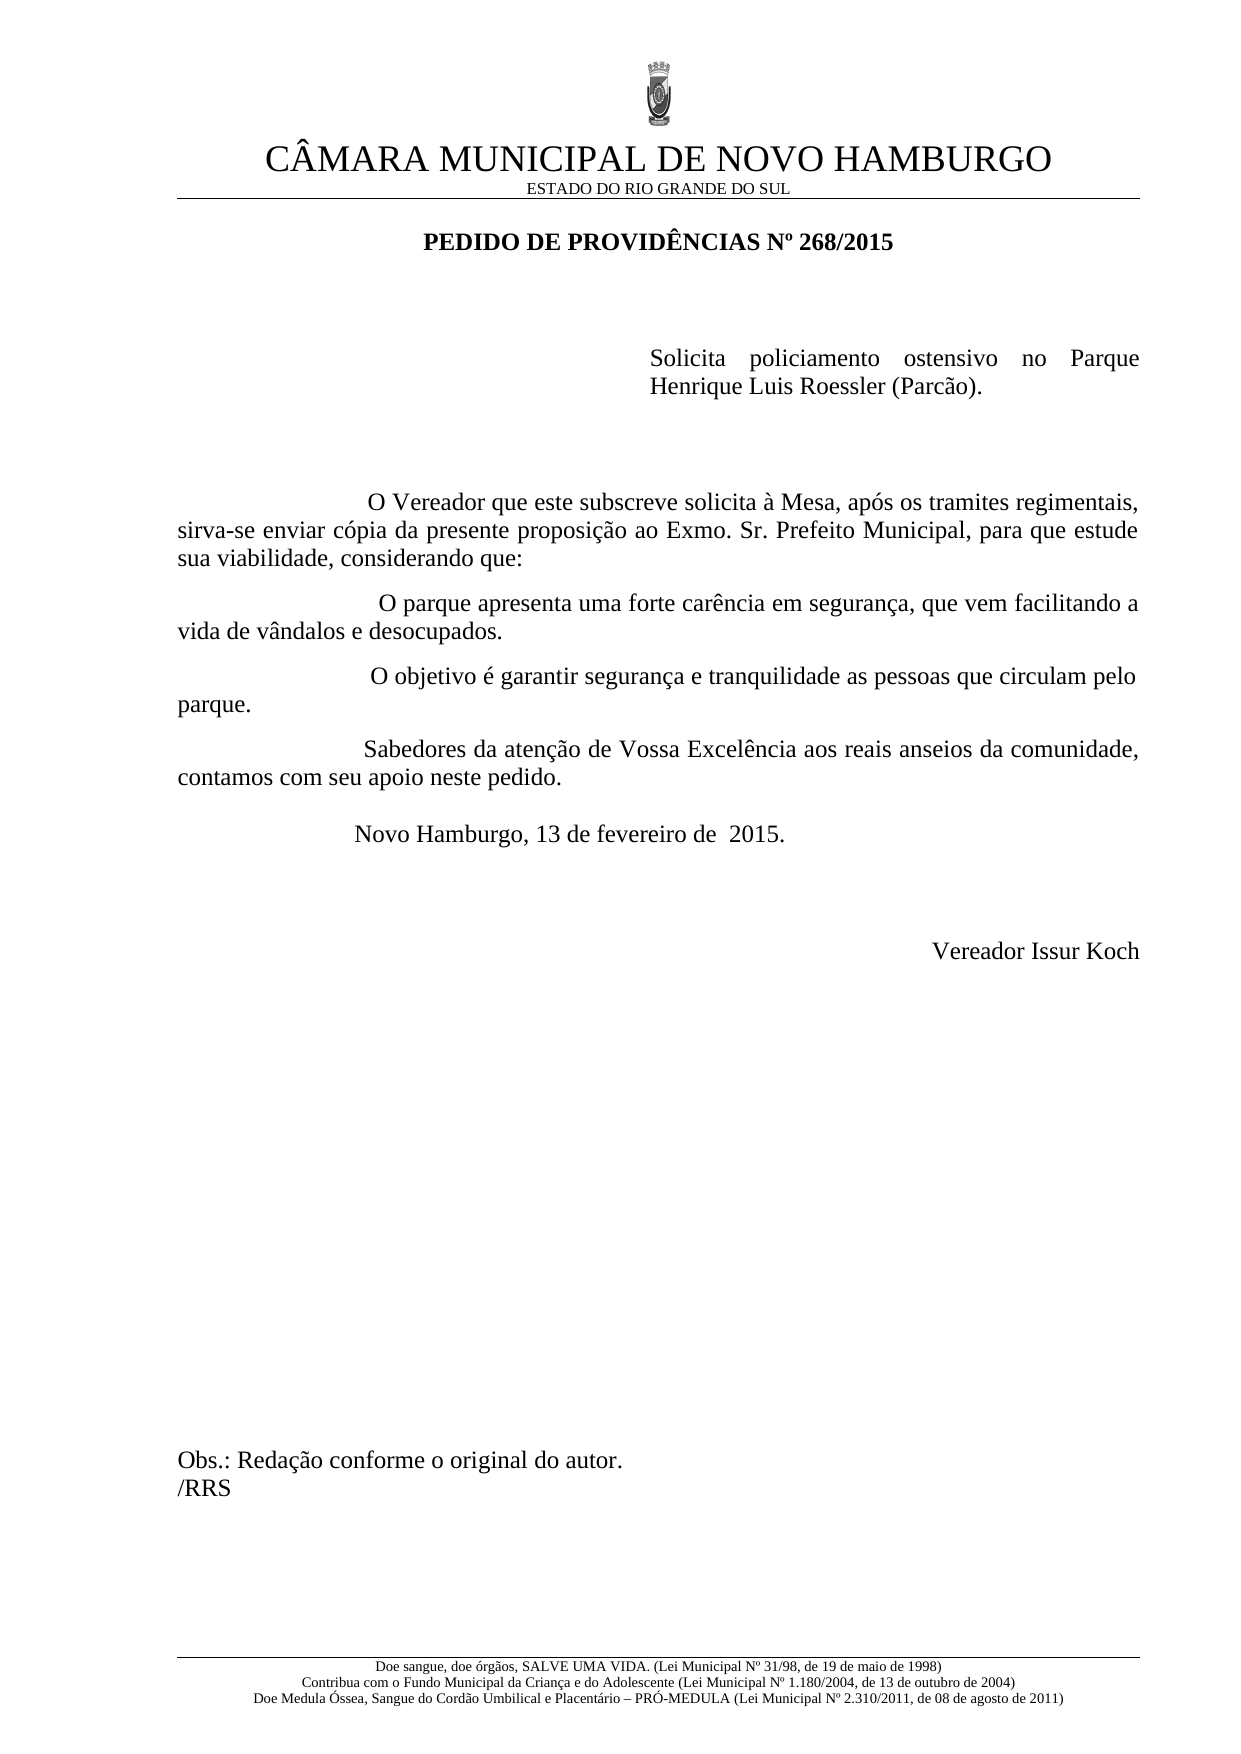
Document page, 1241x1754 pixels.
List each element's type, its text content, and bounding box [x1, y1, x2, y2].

text O Vereador que este subscreve solicita à Mesa, após os tramites regimentais, sirva-se enviar cópia da presente proposição ao Exmo. Sr. Prefeito Municipal, para que estude sua viabilidade, considerando que: [177, 488, 1140, 572]
text O objetivo é garantir segurança e tranquilidade as pessoas que circulam pelo parque. [177, 662, 1140, 718]
text /RRS [177, 1474, 1140, 1502]
text Novo Hamburgo, 13 de fevereiro de 2015. [177, 821, 1140, 848]
text PEDIDO DE PROVIDÊNCIAS Nº 268/2015 [177, 228, 1140, 256]
text Obs.: Redação conforme o original do autor. [177, 1446, 1140, 1474]
text Sabedores da atenção de Vossa Excelência aos reais anseios da comunidade, contamos com seu apoio neste pedido. [177, 736, 1140, 791]
text O parque apresenta uma forte carência em segurança, que vem facilitando a vida de vândalos e desocupados. [177, 589, 1140, 645]
text Vereador Issur Koch [177, 937, 1140, 964]
text Solicita policiamento ostensivo no Parque Henrique Luis Roessler (Parcão). [649, 344, 1140, 400]
